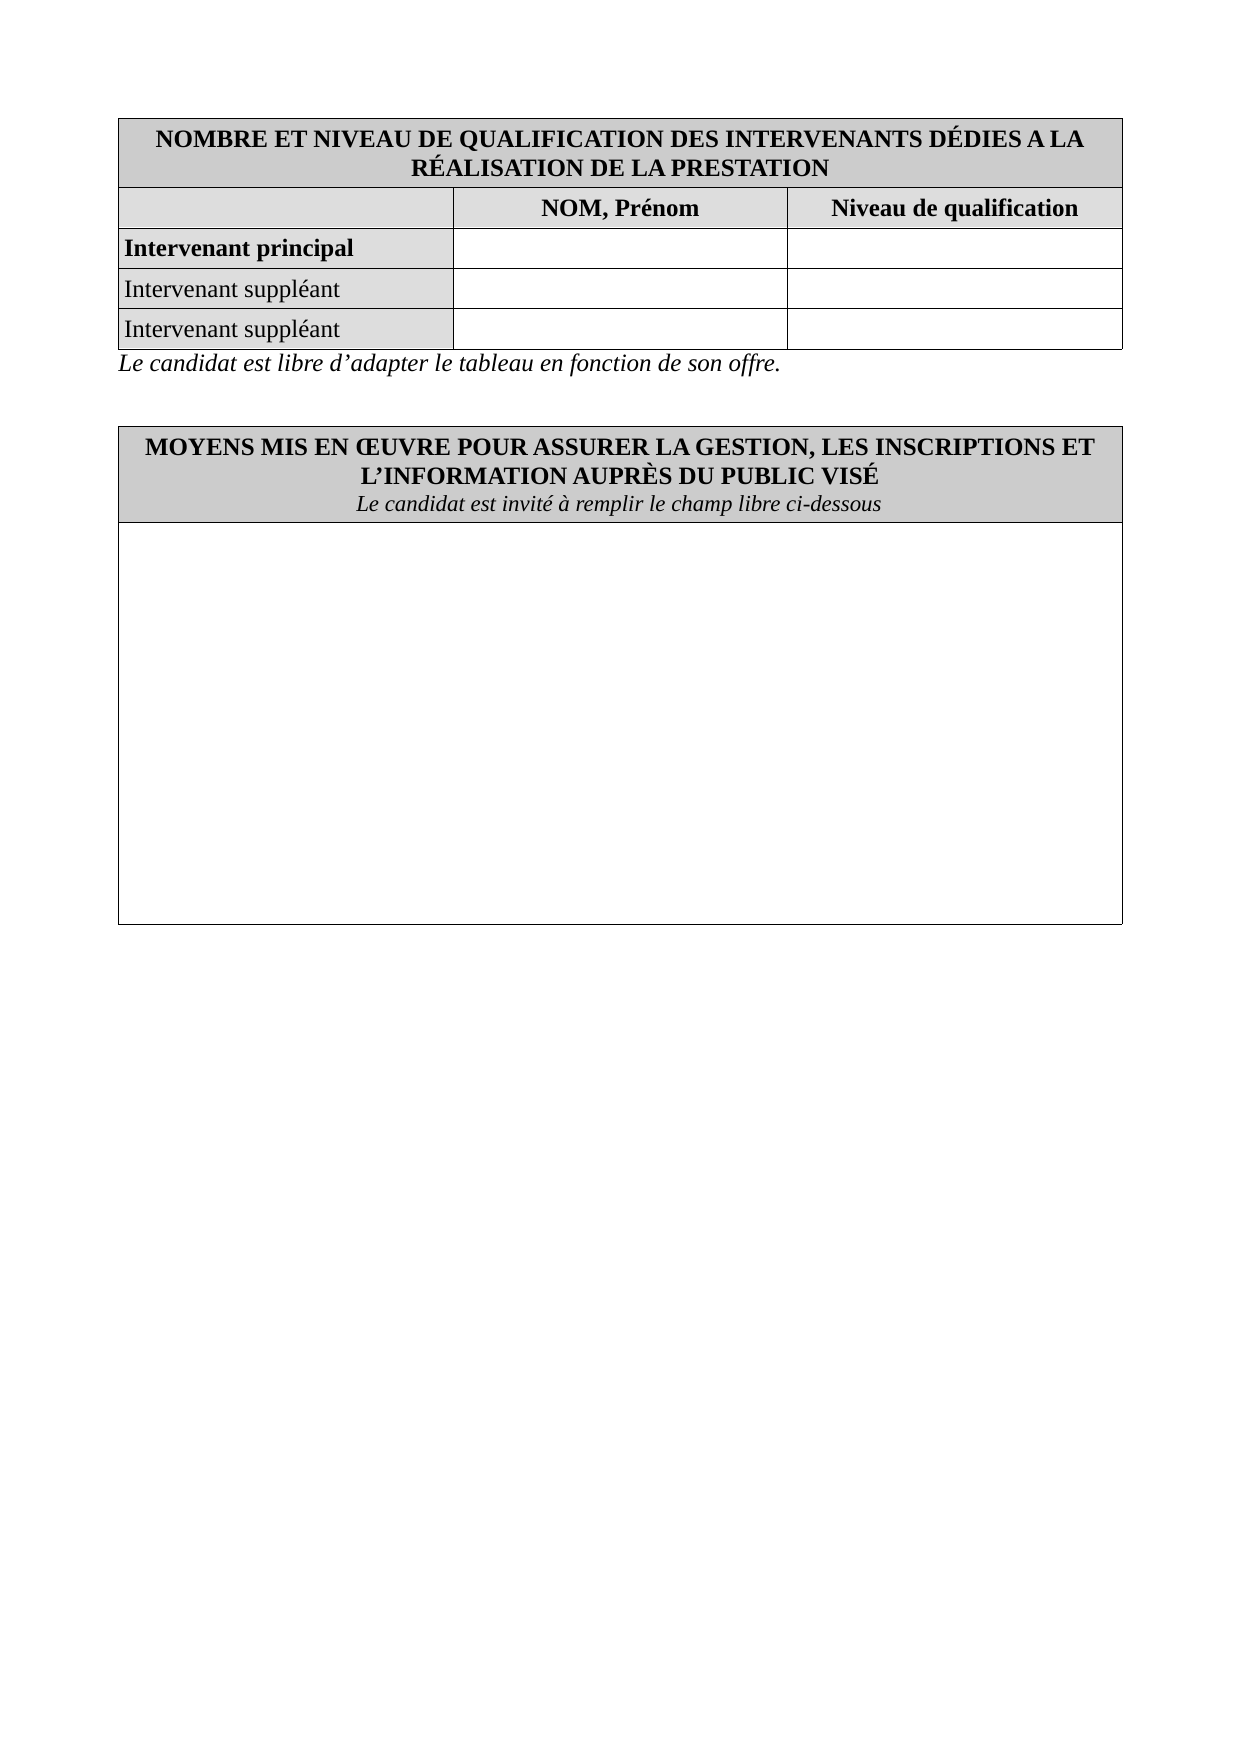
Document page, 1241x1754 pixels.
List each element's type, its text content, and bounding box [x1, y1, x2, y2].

table_cell [454, 269, 787, 308]
table_cell [788, 229, 1122, 268]
text Le candidat est libre d’adapter le tableau en fonction de son offre. [118, 350, 1122, 377]
table_cell NOM, Prénom [454, 188, 787, 227]
table_header MOYENS MIS EN ŒUVRE POUR ASSURER LA GESTION, LES INSCRIPTIONS ET L’INFORMATION AUPRÈS DU PUBLIC VISÉ Le candidat est invité à remplir le champ libre ci-dessous [119, 427, 1122, 522]
table_cell [788, 269, 1122, 308]
table_cell Intervenant suppléant [119, 269, 453, 308]
table_cell [454, 229, 787, 268]
table_cell Intervenant suppléant [119, 309, 453, 348]
table_cell Intervenant principal [119, 229, 453, 268]
table_cell [119, 188, 453, 227]
table_cell [119, 523, 1122, 924]
table_header NOMBRE ET NIVEAU DE QUALIFICATION DES INTERVENANTS DÉDIES A LA RÉALISATION DE LA PRESTATION [119, 119, 1122, 187]
table_cell [788, 309, 1122, 348]
table_cell Niveau de qualification [788, 188, 1122, 227]
table_cell [454, 309, 787, 348]
